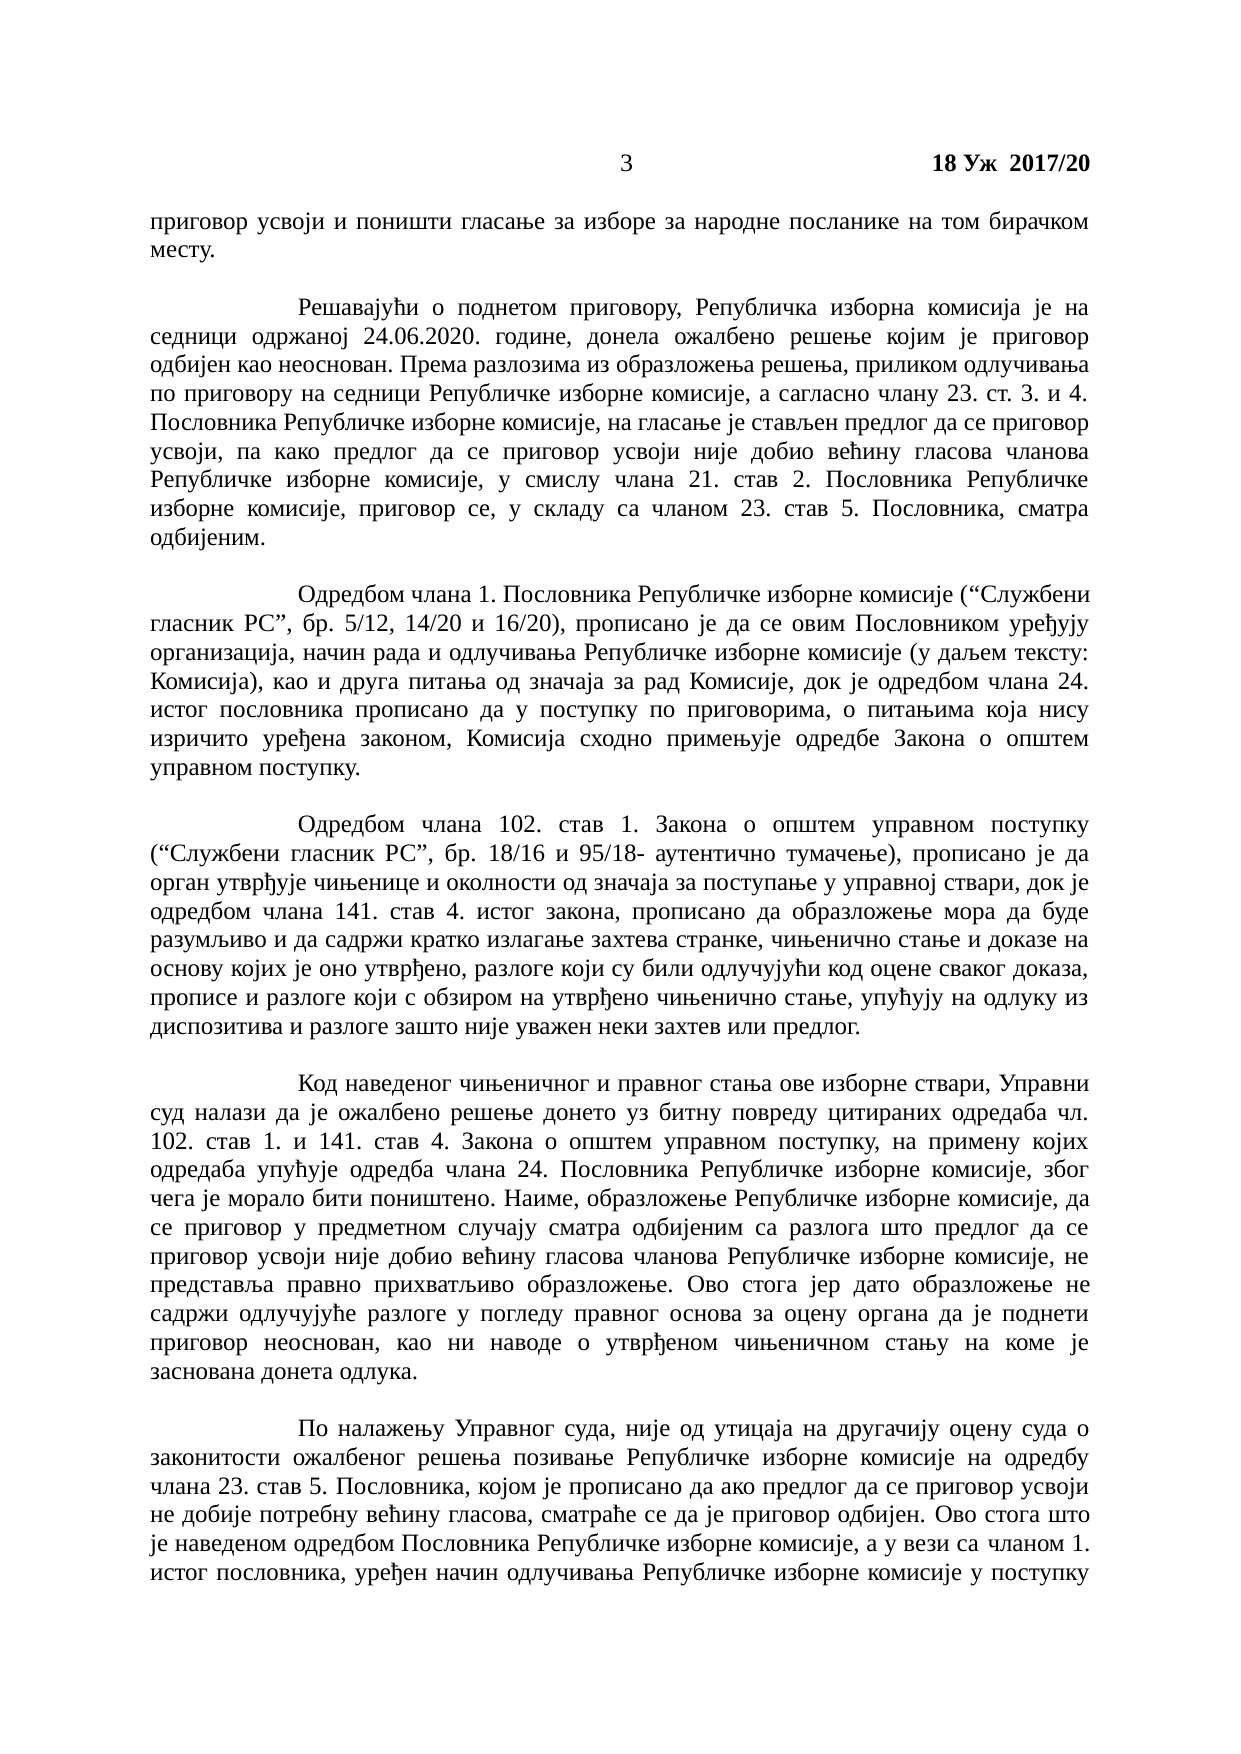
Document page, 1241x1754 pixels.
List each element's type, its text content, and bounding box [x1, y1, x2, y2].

text Одредбом члана 102. став 1. Закона о општем управном поступку (“Службени гласник РС”, бр. 18/16 и 95/18- аутентично тумачење), прописано је да орган утврђује чињенице и околности од значаја за поступање у управној ствари, док је одредбом члана 141. став 4. истог закона, прописано да образложење мора да буде разумљиво и да садржи кратко излагање захтева странке, чињенично стање и доказе на основу којих је оно утврђено, разлоге који су били одлучујући код оцене сваког доказа, прописе и разлоге који с обзиром на утврђено чињенично стање, упућују на одлуку из диспозитива и разлоге зашто није уважен неки захтев или предлог. [150, 809, 1090, 1039]
text Решавајући о поднетом приговору, Републичка изборна комисија је на седници одржаној 24.06.2020. године, донела ожалбено решење којим је приговор одбијен као неоснован. Према разлозима из образложења решења, приликом одлучивања по приговору на седници Републичке изборне комисије, а сагласно члану 23. ст. 3. и 4. Пословника Републичке изборне комисије, на гласање је стављен предлог да се приговор усвоји, па како предлог да се приговор усвоји није добио већину гласова чланова Републичке изборне комисије, у смислу члана 21. став 2. Пословника Републичке изборне комисије, приговор се, у складу са чланом 23. став 5. Пословника, сматра одбијеним. [150, 292, 1090, 551]
text Код наведеног чињеничног и правног стања ове изборне ствари, Управни суд налази да је ожалбено решење донето уз битну повреду цитираних одредаба чл. 102. став 1. и 141. став 4. Закона о општем управном поступку, на примену којих одредаба упућује одредба члана 24. Пословника Републичке изборне комисије, због чега је морало бити поништено. Наиме, образложење Републичке изборне комисије, да се приговор у предметном случају сматра одбијеним са разлога што предлог да се приговор усвоји није добио већину гласова чланова Републичке изборне комисије, не представља правно прихватљиво образложење. Ово стога јер дато образложење не садржи одлучујуће разлоге у погледу правног основа за оцену органа да је поднети приговор неоснован, као ни наводе о утврђеном чињеничном стању на коме је заснована донета одлука. [150, 1068, 1090, 1384]
text Одредбом члана 1. Пословника Републичке изборне комисије (“Службени гласник РС”, бр. 5/12, 14/20 и 16/20), прописано је да се овим Пословником уређују организација, начин рада и одлучивања Републичке изборне комисије (у даљем тексту: Комисија), као и друга питања од значаја за рад Комисије, док је одредбом члана 24. истог пословника прописано да у поступку по приговорима, о питањима која нису изричито уређена законом, Комисија сходно примењује одредбе Закона о општем управном поступку. [150, 579, 1090, 781]
text приговор усвоји и поништи гласање за изборе за народне посланике на том бирачком месту. [150, 206, 1090, 263]
text По налажењу Управног суда, није од утицаја на другачију оцену суда о законитости ожалбеног решења позивање Републичке изборне комисије на одредбу члана 23. став 5. Пословника, којом је прописано да ако предлог да се приговор усвоји не добије потребну већину гласова, сматраће се да је приговор одбијен. Ово стога што је наведеном одредбом Пословника Републичке изборне комисије, а у вези са чланом 1. истог пословника, уређен начин одлучивања Републичке изборне комисије у поступку [150, 1413, 1090, 1586]
